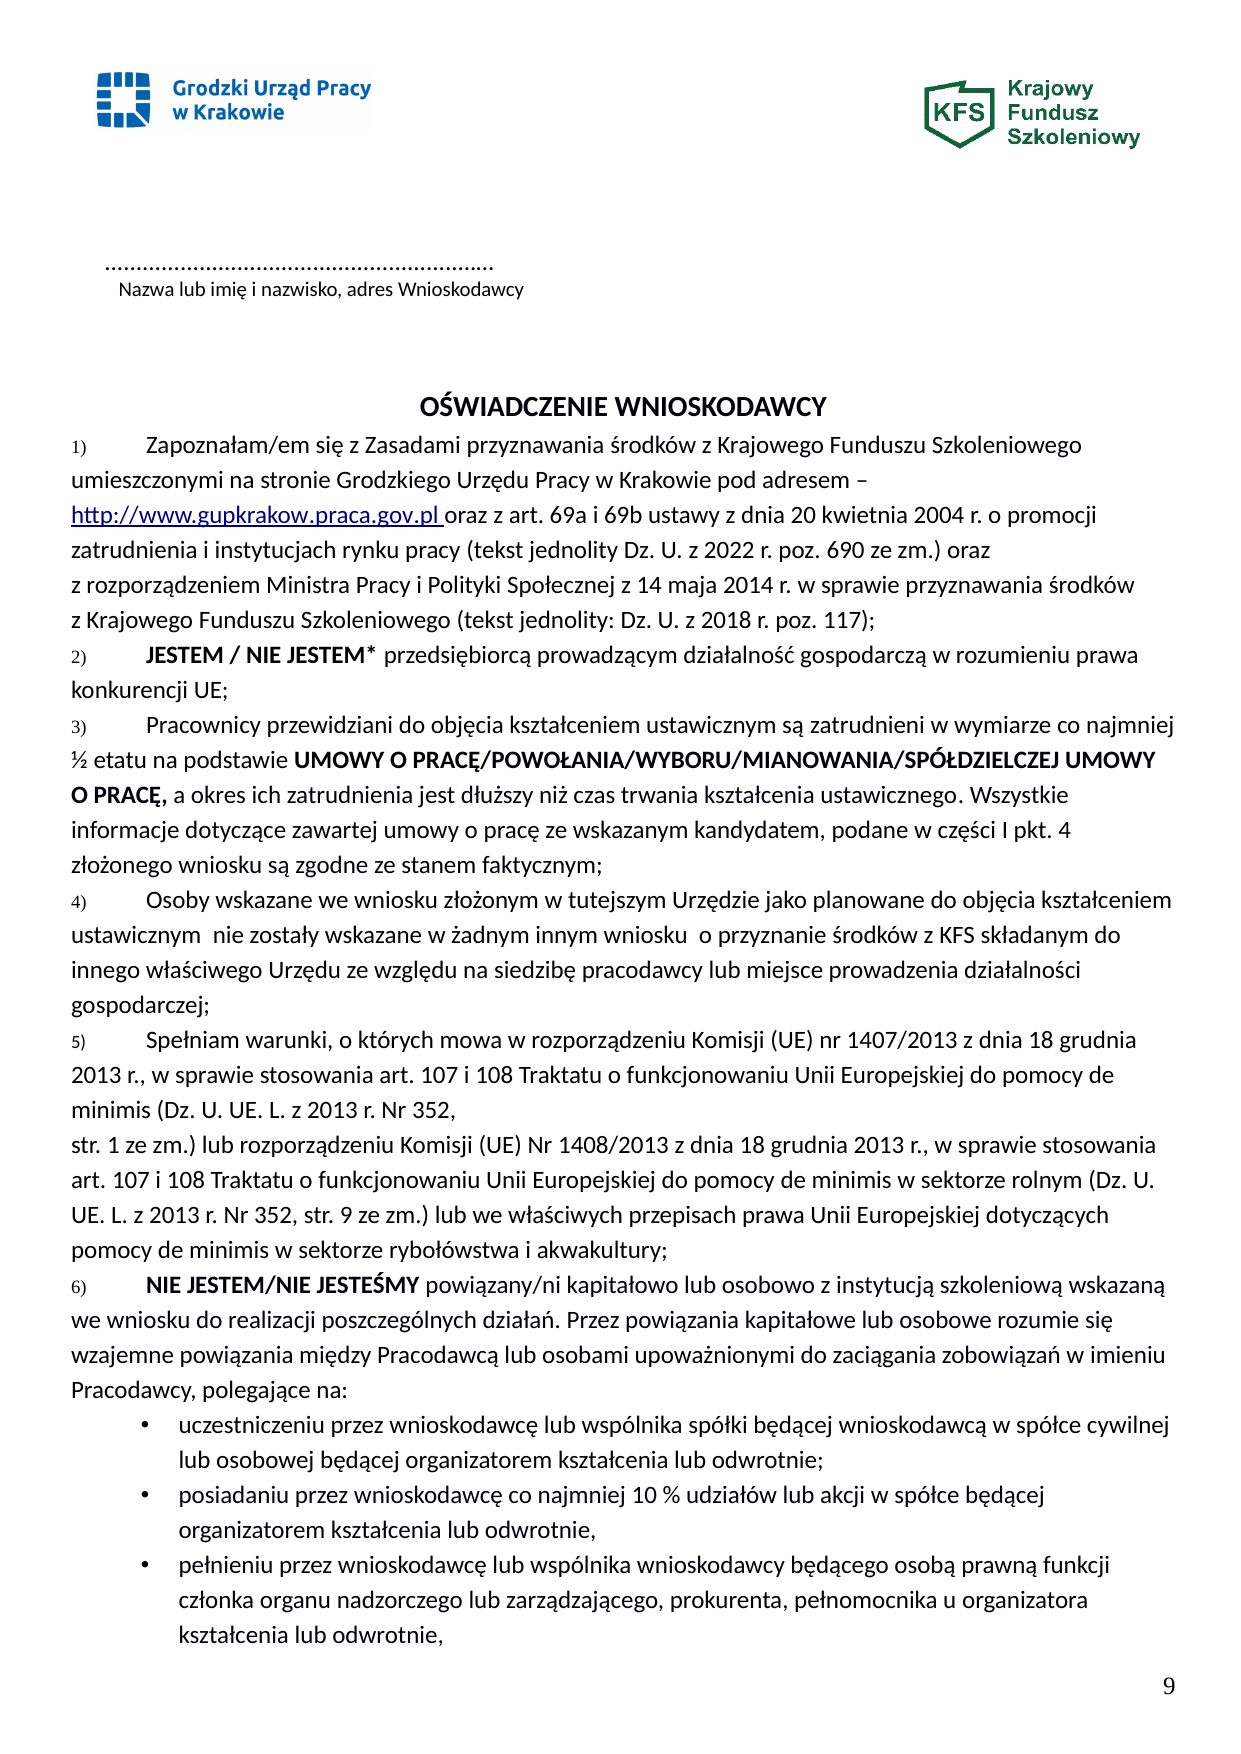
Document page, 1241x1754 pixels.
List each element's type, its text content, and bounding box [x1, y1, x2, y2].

list Zapoznałam/em się z Zasadami przyznawania środków z Krajowego Funduszu Szkoleniowego umieszczonymi na stronie Grodzkiego Urzędu Pracy w Krakowie pod adresem – http://www.gupkrakow.praca.gov.pl oraz z art. 69a i 69b ustawy z dnia 20 kwietnia 2004 r. o promocji zatrudnienia i instytucjach rynku pracy (tekst jednolity Dz. U. z 2022 r. poz. 690 ze zm.) oraz z rozporządzeniem Ministra Pracy i Polityki Społecznej z 14 maja 2014 r. w sprawie przyznawania środków z Krajowego Funduszu Szkoleniowego (tekst jednolity: Dz. U. z 2018 r. poz. 117); [71, 429, 1175, 635]
text str. 1 ze zm.) lub rozporządzeniu Komisji (UE) Nr 1408/2013 z dnia 18 grudnia 2013 r., w sprawie stosowania art. 107 i 108 Traktatu o funkcjonowaniu Unii Europejskiej do pomocy de minimis w sektorze rolnym (Dz. U. UE. L. z 2013 r. Nr 352, str. 9 ze zm.) lub we właściwych przepisach prawa Unii Europejskiej dotyczących pomocy de minimis w sektorze rybołówstwa i akwakultury; [71, 1129, 1175, 1265]
text OŚWIADCZENIE WNIOSKODAWCY [71, 388, 1175, 424]
picture [95, 70, 372, 129]
text ...........................................................… [104, 246, 1175, 276]
list JESTEM / NIE JESTEM* przedsiębiorcą prowadzącym działalność gospodarczą w rozumieniu prawa konkurencji UE; [71, 639, 1175, 705]
list pełnieniu przez wnioskodawcę lub wspólnika wnioskodawcy będącego osobą prawną funkcji członka organu nadzorczego lub zarządzającego, prokurenta, pełnomocnika u organizatora kształcenia lub odwrotnie, [141, 1549, 1175, 1650]
list Spełniam warunki, o których mowa w rozporządzeniu Komisji (UE) nr 1407/2013 z dnia 18 grudnia 2013 r., w sprawie stosowania art. 107 i 108 Traktatu o funkcjonowaniu Unii Europejskiej do pomocy de minimis (Dz. U. UE. L. z 2013 r. Nr 352, [71, 1024, 1175, 1125]
list uczestniczeniu przez wnioskodawcę lub wspólnika spółki będącej wnioskodawcą w spółce cywilnej lub osobowej będącej organizatorem kształcenia lub odwrotnie; [141, 1409, 1175, 1475]
list posiadaniu przez wnioskodawcę co najmniej 10 % udziałów lub akcji w spółce będącej organizatorem kształcenia lub odwrotnie, [141, 1479, 1175, 1545]
list Osoby wskazane we wniosku złożonym w tutejszym Urzędzie jako planowane do objęcia kształceniem ustawicznym nie zostały wskazane w żadnym innym wniosku o przyznanie środków z KFS składanym do innego właściwego Urzędu ze względu na siedzibę pracodawcy lub miejsce prowadzenia działalności gospodarczej; [71, 884, 1175, 1020]
list NIE JESTEM/NIE JESTEŚMY powiązany/ni kapitałowo lub osobowo z instytucją szkoleniową wskazaną we wniosku do realizacji poszczególnych działań. Przez powiązania kapitałowe lub osobowe rozumie się wzajemne powiązania między Pracodawcą lub osobami upoważnionymi do zaciągania zobowiązań w imieniu Pracodawcy, polegające na: [71, 1269, 1175, 1405]
list Pracownicy przewidziani do objęcia kształceniem ustawicznym są zatrudnieni w wymiarze co najmniej ½ etatu na podstawie UMOWY O PRACĘ/POWOŁANIA/WYBORU/MIANOWANIA/SPÓŁDZIELCZEJ UMOWY O PRACĘ, a okres ich zatrudnienia jest dłuższy niż czas trwania kształcenia ustawicznego. Wszystkie informacje dotyczące zawartej umowy o pracę ze wskazanym kandydatem, podane w części I pkt. 4 złożonego wniosku są zgodne ze stanem faktycznym; [71, 709, 1175, 880]
text Nazwa lub imię i nazwisko, adres Wnioskodawcy [104, 277, 1175, 302]
